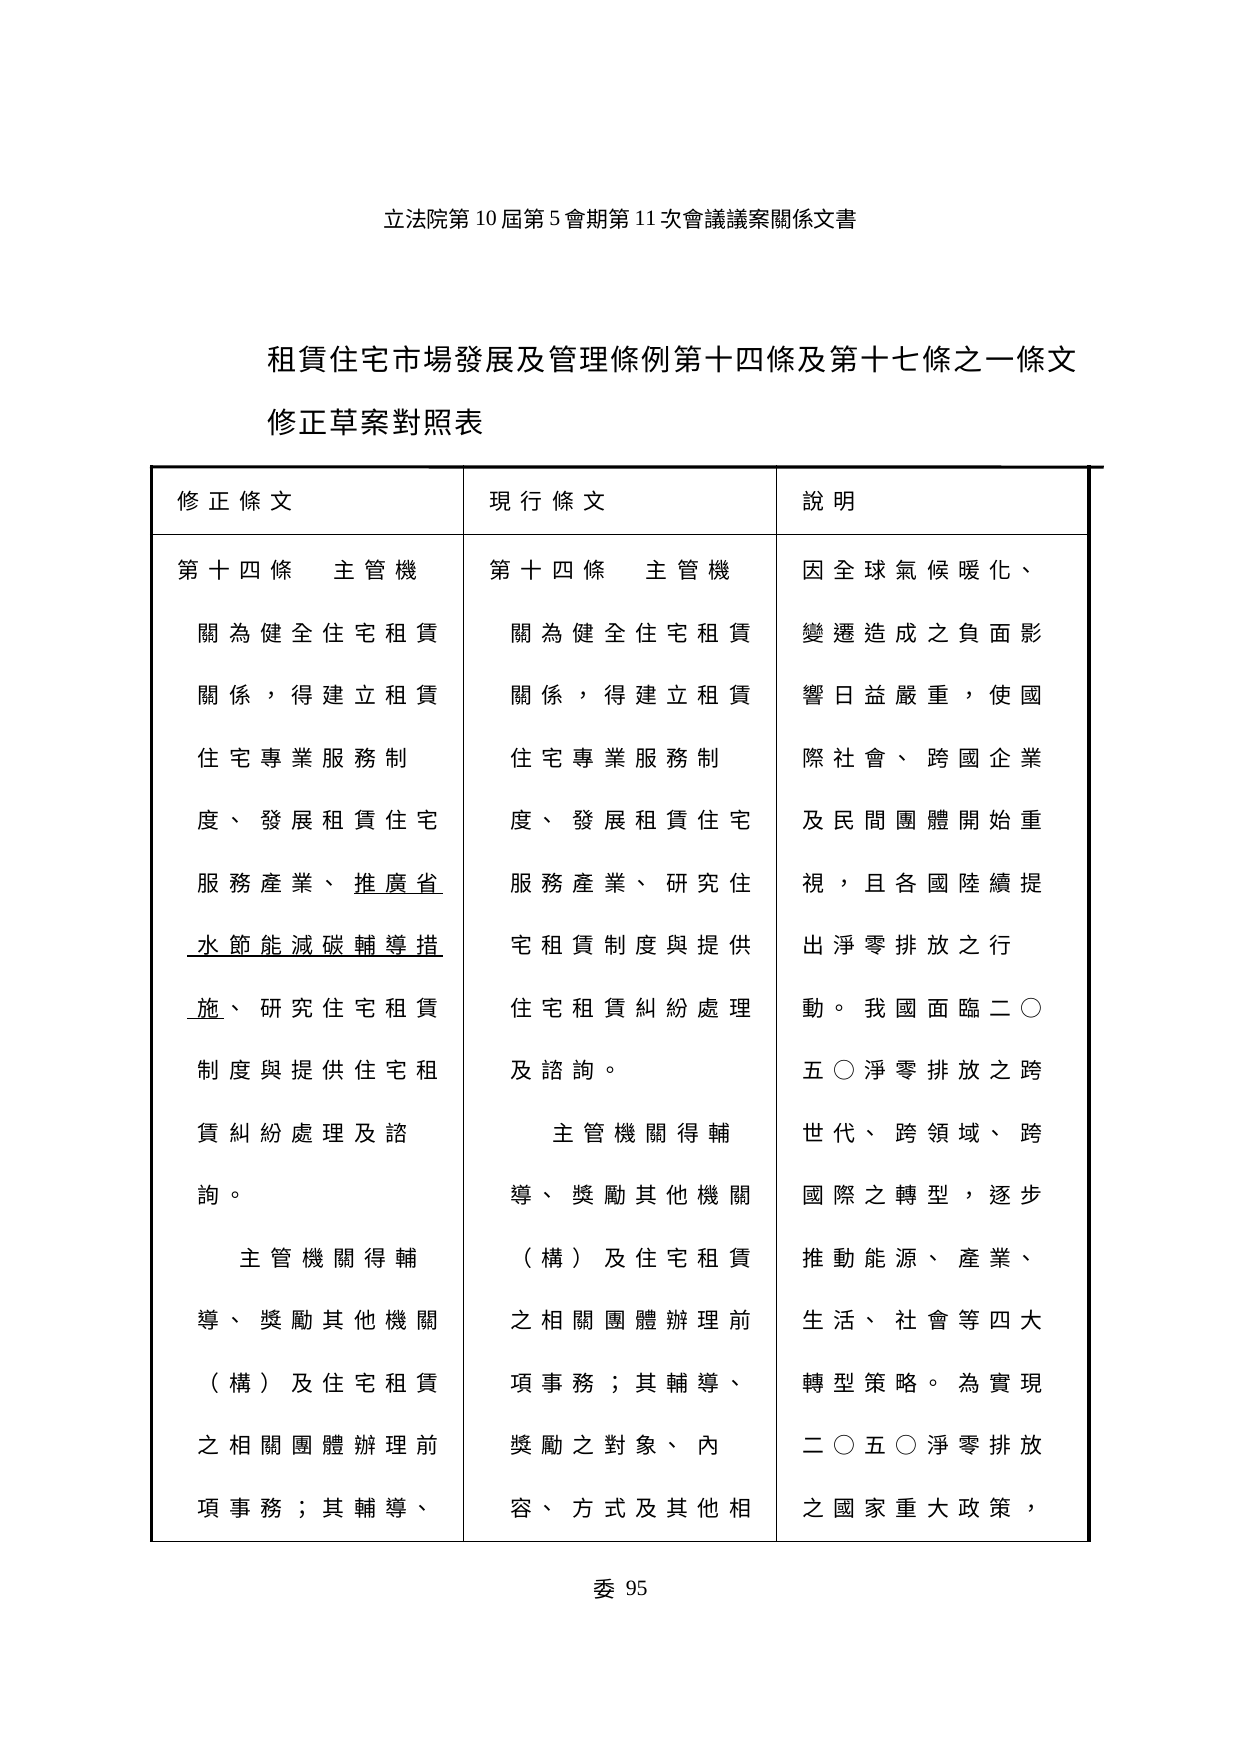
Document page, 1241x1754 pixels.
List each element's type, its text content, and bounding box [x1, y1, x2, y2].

table_cell 修正條文 [153, 469, 463, 534]
table_cell 現行條文 [464, 469, 776, 534]
table_header 租賃住宅市場發展及管理條例第十四條及第十七條之一條文修正草案對照表 [151, 313, 1089, 465]
table_cell 說明 [777, 469, 1087, 534]
table_cell 第十四條 主管機關為健全住宅租賃關係，得建立租賃住宅專業服務制度、發展租賃住宅服務產業、研究住宅租賃制度與提供住宅租賃糾紛處理及諮詢。 主管機關得輔導、獎勵其他機關（構）及住宅租賃之相關團體辦理前項事務；其輔導、獎勵之對象、內容、方式及其他相 [464, 535, 776, 1541]
table_cell 因全球氣候暖化、變遷造成之負面影響日益嚴重，使國際社會、跨國企業及民間團體開始重視，且各國陸續提出淨零排放之行動。我國面臨二○五○淨零排放之跨世代、跨領域、跨國際之轉型，逐步推動能源、產業、生活、社會等四大轉型策略。為實現二○五○淨零排放之國家重大政策， [777, 535, 1087, 1541]
table_cell 第十四條 主管機關為健全住宅租賃關係，得建立租賃住宅專業服務制度、發展租賃住宅服務產業、推廣省水節能減碳輔導措施、研究住宅租賃制度與提供住宅租賃糾紛處理及諮詢。 主管機關得輔導、獎勵其他機關（構）及住宅租賃之相關團體辦理前項事務；其輔導、 [153, 535, 463, 1541]
